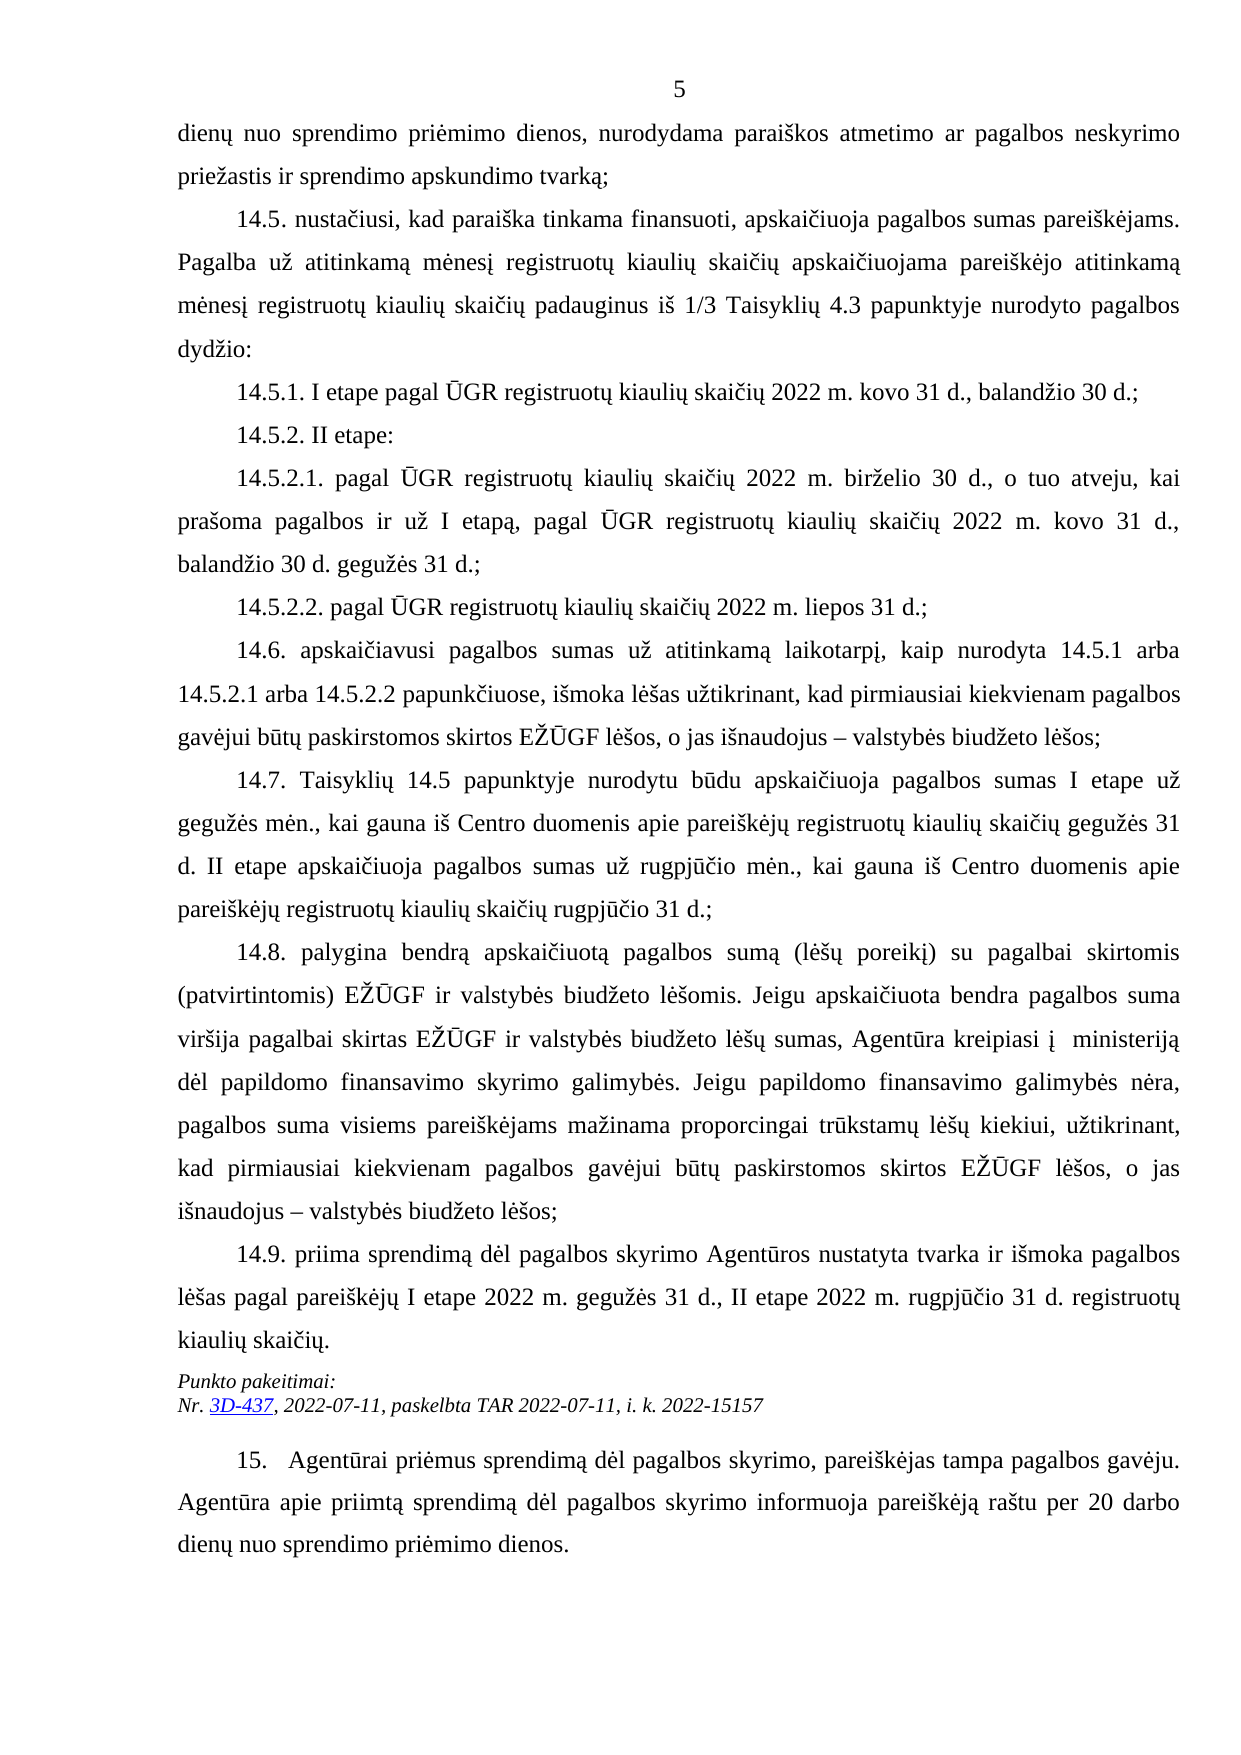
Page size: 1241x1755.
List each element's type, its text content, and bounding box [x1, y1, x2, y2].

text Punkto pakeitimai: [177, 1369, 1181, 1393]
text 14.5.2. II etape: [177, 420, 1181, 449]
text 14.6. apskaičiavusi pagalbos sumas už atitinkamą laikotarpį, kaip nurodyta 14.5.1 arba 14.5.2.1 arba 14.5.2.2 papunkčiuose, išmoka lėšas užtikrinant, kad pirmiausiai kiekvienam pagalbos gavėjui būtų paskirstomos skirtos EŽŪGF lėšos, o jas išnaudojus – valstybės biudžeto lėšos; [177, 636, 1181, 751]
text 14.5 . nustačiusi, kad paraiška tinkama finansuoti, apskaičiuoja pagalbos sumas pareiškėjams. Pagalba už atitinkamą mėnesį registruotų kiaulių skaičių apskaičiuojama pareiškėjo atitinkamą mėnesį registruotų kiaulių skaičių padauginus iš 1/3 Taisyklių 4.3 papunktyje nurodyto pagalbos dydžio: [177, 204, 1181, 362]
text dienų nuo sprendimo priėmimo dienos, nurodydama paraiškos atmetimo ar pagalbos neskyrimo priežastis ir sprendimo apskundimo tvarką; [177, 118, 1181, 190]
text 15. Agentūrai priėmus sprendimą dėl pagalbos skyrimo, pareiškėjas tampa pagalbos gavėju. Agentūra apie priimtą sprendimą dėl pagalbos skyrimo informuoja pareiškėją raštu per 20 darbo dienų nuo sprendimo priėmimo dienos. [177, 1446, 1181, 1558]
text 14.5.1. I etape pagal ŪGR registruotų kiaulių skaičių 2022 m. kovo 31 d., balandžio 30 d.; [177, 377, 1181, 406]
text 14.9. priima sprendimą dėl pagalbos skyrimo Agentūros nustatyta tvarka ir išmoka pagalbos lėšas pagal pareiškėjų I etape 2022 m. gegužės 31 d., II etape 2022 m. rugpjūčio 31 d. registruotų kiaulių skaičių. [177, 1239, 1181, 1354]
text Nr. 3D-437, 2022-07-11, paskelbta TAR 2022-07-11, i. k. 2022-15157 [177, 1393, 1181, 1417]
text 14.8. palygina bendrą apskaičiuotą pagalbos sumą (lėšų poreikį) su pagalbai skirtomis (patvirtintomis) EŽŪGF ir valstybės biudžeto lėšomis. Jeigu apskaičiuota bendra pagalbos suma viršija pagalbai skirtas EŽŪGF ir valstybės biudžeto lėšų sumas, Agentūra kreipiasi į ministeriją dėl papildomo finansavimo skyrimo galimybės. Jeigu papildomo finansavimo galimybės nėra, pagalbos suma visiems pareiškėjams mažinama proporcingai trūkstamų lėšų kiekiui, užtikrinant, kad pirmiausiai kiekvienam pagalbos gavėjui būtų paskirstomos skirtos EŽŪGF lėšos, o jas išnaudojus – valstybės biudžeto lėšos; [177, 937, 1181, 1225]
text 14.7. Taisyklių 14.5 papunktyje nurodytu būdu apskaičiuoja pagalbos sumas I etape už gegužės mėn., kai gauna iš Centro duomenis apie pareiškėjų registruotų kiaulių skaičių gegužės 31 d. II etape apskaičiuoja pagalbos sumas už rugpjūčio mėn., kai gauna iš Centro duomenis apie pareiškėjų registruotų kiaulių skaičių rugpjūčio 31 d.; [177, 765, 1181, 923]
text 14.5.2.1. pagal ŪGR registruotų kiaulių skaičių 2022 m. birželio 30 d., o tuo atveju, kai prašoma pagalbos ir už I etapą, pagal ŪGR registruotų kiaulių skaičių 2022 m. kovo 31 d., balandžio 30 d. gegužės 31 d.; [177, 463, 1181, 578]
text 14.5.2.2. pagal ŪGR registruotų kiaulių skaičių 2022 m. liepos 31 d.; [177, 592, 1181, 621]
